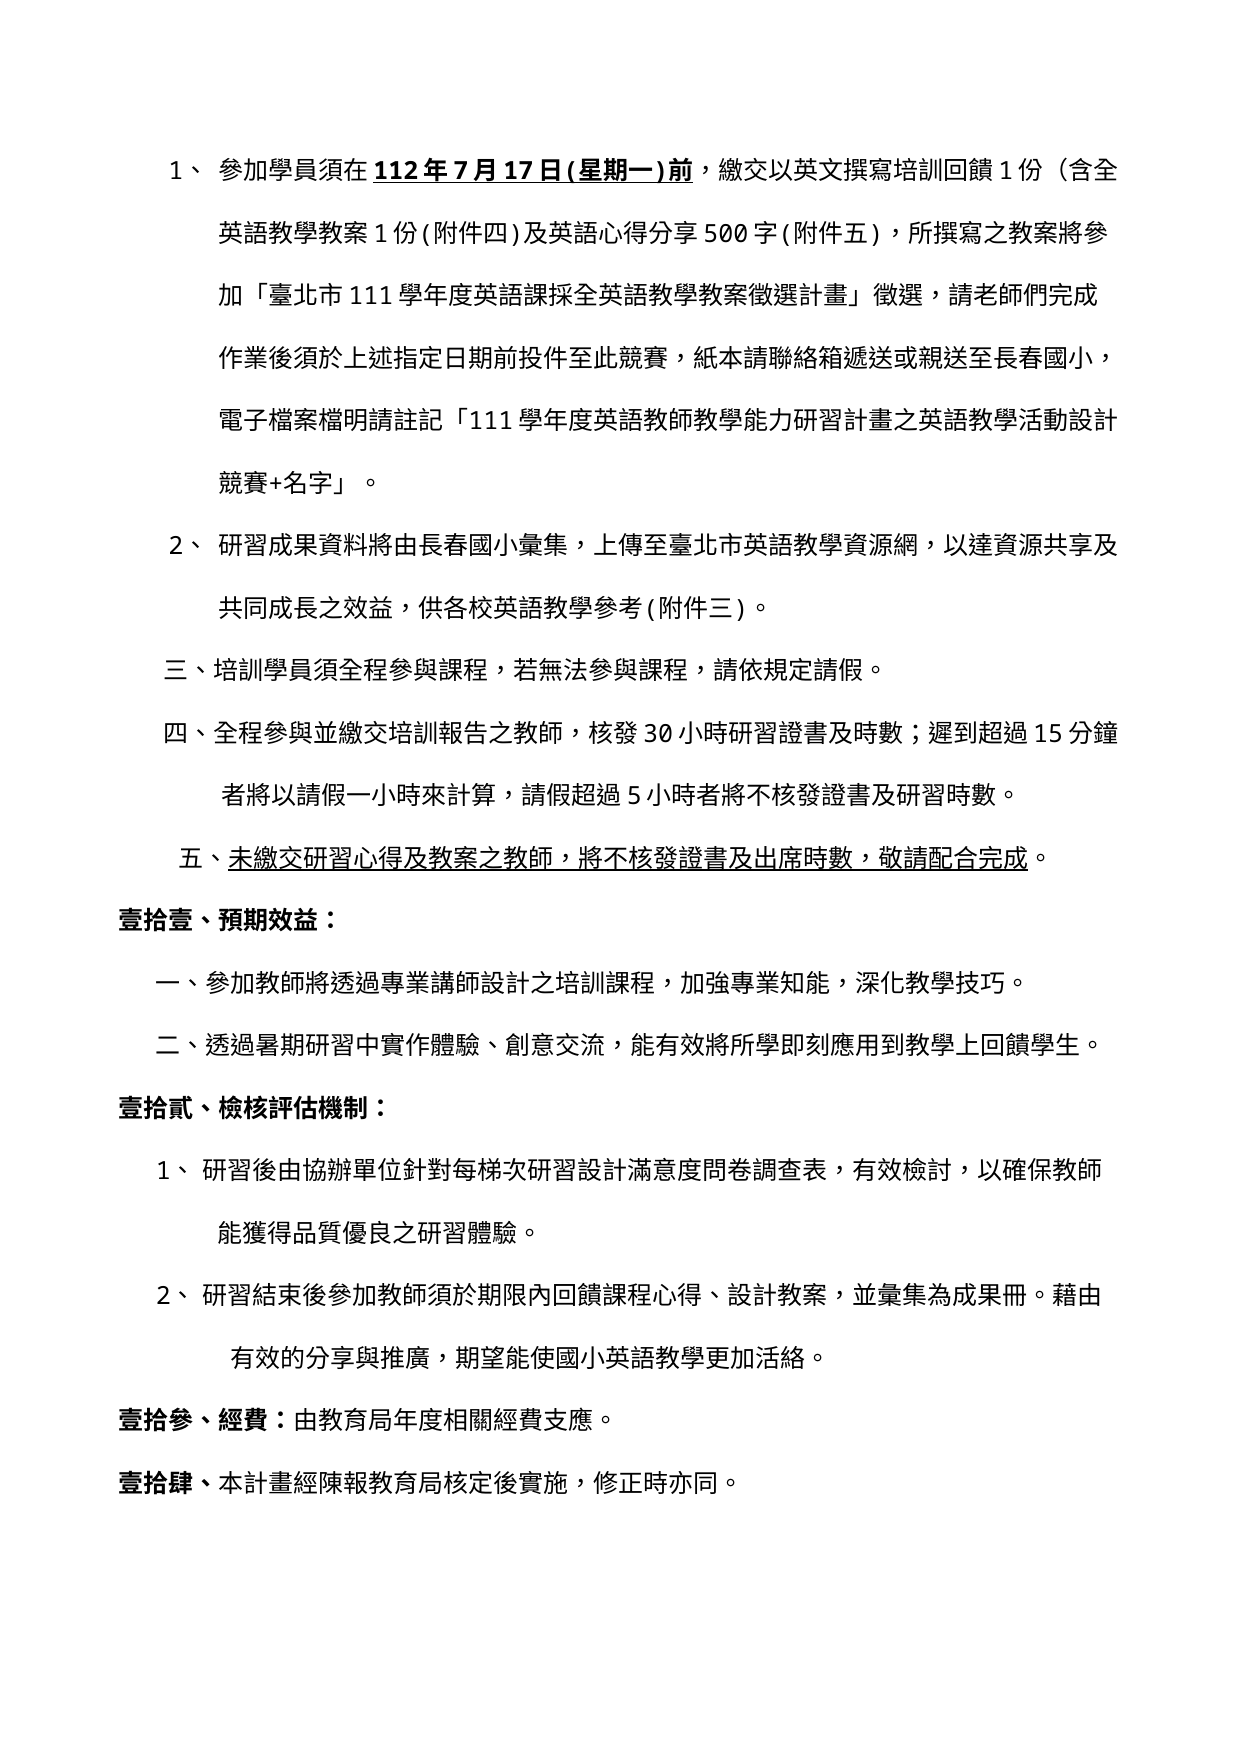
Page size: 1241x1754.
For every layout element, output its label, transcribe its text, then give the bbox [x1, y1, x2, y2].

text 能獲得品質優良之研習體驗。 [202, 1189, 1122, 1252]
text 壹拾壹、預期效益： [118, 877, 1122, 939]
list 研習成果資料將由長春國小彙集，上傳至臺北市英語教學資源網，以達資源共享及共同成長之效益，供各校英語教學參考(附件三)。 [168, 502, 1122, 627]
list 參加學員須在112年7月17日(星期一)前，繳交以英文撰寫培訓回饋1份（含全英語教學教案1份(附件四)及英語心得分享500字(附件五)，所撰寫之教案將參加「臺北市111學年度英語課採全英語教學教案徵選計畫」徵選，請老師們完成作業後須於上述指定日期前投件至此競賽，紙本請聯絡箱遞送或親送至長春國小，電子檔案檔明請註記「111學年度英語教師教學能力研習計畫之英語教學活動設計競賽+名字」。 [168, 127, 1122, 502]
text 壹拾參、經費：由教育局年度相關經費支應。 [118, 1377, 1122, 1439]
text 一、參加教師將透過專業講師設計之培訓課程，加強專業知能，深化教學技巧。 [156, 939, 1122, 1002]
text 壹拾貳、檢核評估機制： [118, 1064, 1122, 1127]
text 四、全程參與並繳交培訓報告之教師，核發30小時研習證書及時數；遲到超過15分鐘者將以請假一小時來計算，請假超過5小時者將不核發證書及研習時數。 [163, 689, 1122, 814]
text 五、未繳交研習心得及教案之教師，將不核發證書及出席時數，敬請配合完成。 [118, 814, 1122, 877]
text 壹拾肆、本計畫經陳報教育局核定後實施，修正時亦同。 [118, 1439, 1122, 1502]
text 三、培訓學員須全程參與課程，若無法參與課程，請依規定請假。 [163, 627, 1122, 689]
list 研習後由協辦單位針對每梯次研習設計滿意度問卷調查表，有效檢討，以確保教師 [156, 1127, 1122, 1189]
list 研習結束後參加教師須於期限內回饋課程心得、設計教案，並彙集為成果冊。藉由 [156, 1252, 1122, 1314]
text 二、透過暑期研習中實作體驗、創意交流，能有效將所學即刻應用到教學上回饋學生。 [156, 1002, 1122, 1064]
text 有效的分享與推廣，期望能使國小英語教學更加活絡。 [156, 1314, 1122, 1377]
